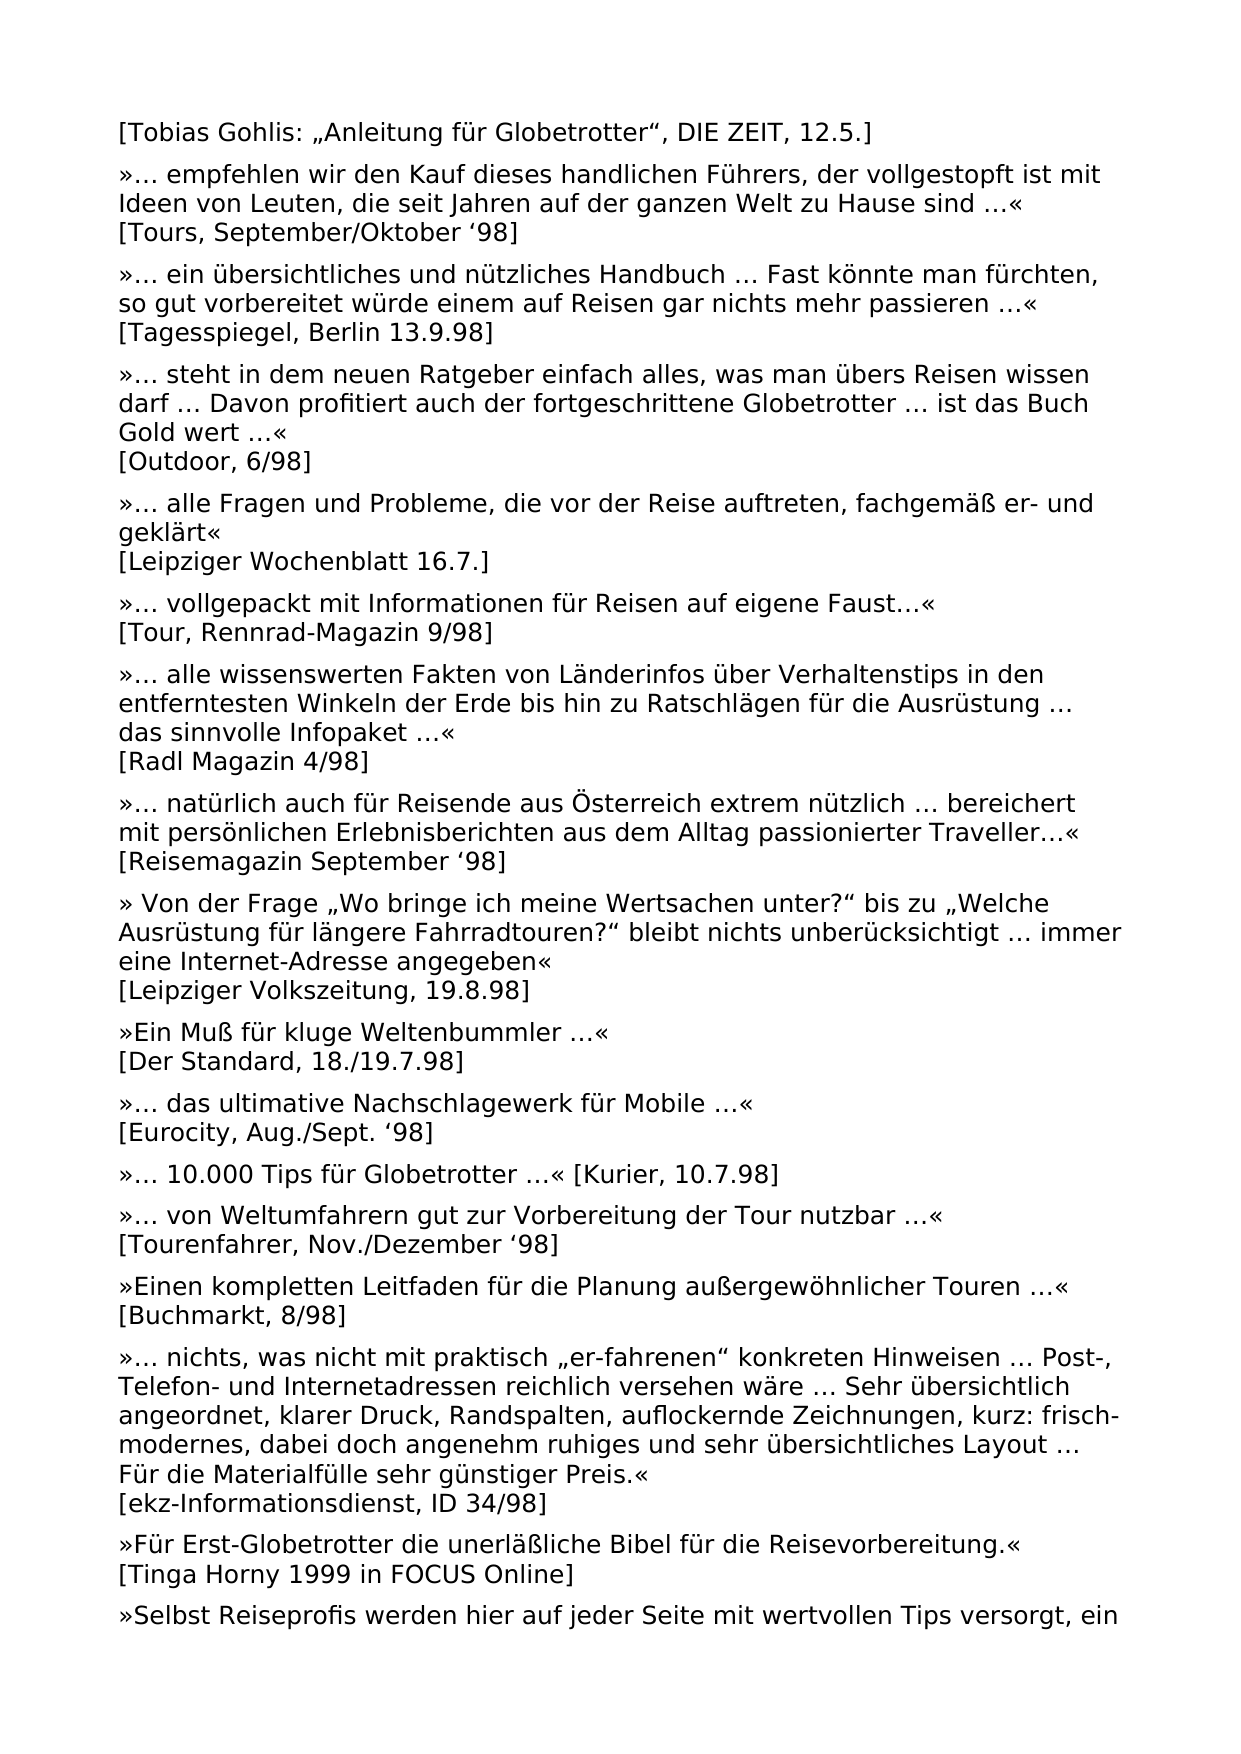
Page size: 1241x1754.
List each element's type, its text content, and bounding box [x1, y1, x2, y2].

text »… alle Fragen und Probleme, die vor der Reise auftreten, fachgemäß er- und geklärt« [Leipziger Wochenblatt 16.7.] [118, 489, 1122, 576]
text »… natürlich auch für Reisende aus Österreich extrem nützlich … bereichert mit persönlichen Erlebnisberichten aus dem Alltag passionierter Traveller…« [Reisemagazin September ‘98] [118, 789, 1122, 876]
text »… vollgepackt mit Informationen für Reisen auf eigene Faust…« [Tour, Rennrad-Magazin 9/98] [118, 589, 1122, 647]
text [Tobias Gohlis: „Anleitung für Globetrotter“, DIE ZEIT, 12.5.] [118, 118, 1122, 147]
text »… steht in dem neuen Ratgeber einfach alles, was man übers Reisen wissen darf … Davon profitiert auch der fortgeschrittene Globetrotter … ist das Buch Gold wert …« [Outdoor, 6/98] [118, 360, 1122, 476]
text »… von Weltumfahrern gut zur Vorbereitung der Tour nutzbar …« [Tourenfahrer, Nov./Dezember ‘98] [118, 1201, 1122, 1260]
text »Ein Muß für kluge Weltenbummler …« [Der Standard, 18./19.7.98] [118, 1018, 1122, 1076]
text » Von der Frage „Wo bringe ich meine Wertsachen unter?“ bis zu „Welche Ausrüstung für längere Fahrradtouren?“ bleibt nichts unberücksichtigt … immer eine Internet-Adresse angegeben« [Leipziger Volkszeitung, 19.8.98] [118, 889, 1122, 1006]
text »… 10.000 Tips für Globetrotter …« [Kurier, 10.7.98] [118, 1160, 1122, 1189]
text »… nichts, was nicht mit praktisch „er-fahrenen“ konkreten Hinweisen … Post-, Telefon- und Internetadressen reichlich versehen wäre … Sehr übersichtlich angeordnet, klarer Druck, Randspalten, auflockernde Zeichnungen, kurz: frisch-modernes, dabei doch angenehm ruhiges und sehr übersichtliches Layout … Für die Materialfülle sehr günstiger Preis.« [ekz-Informationsdienst, ID 34/98] [118, 1343, 1122, 1518]
text »… ein übersichtliches und nützliches Handbuch … Fast könnte man fürchten, so gut vorbereitet würde einem auf Reisen gar nichts mehr passieren …« [Tagesspiegel, Berlin 13.9.98] [118, 260, 1122, 347]
text »… alle wissenswerten Fakten von Länderinfos über Verhaltenstips in den entferntesten Winkeln der Erde bis hin zu Ratschlägen für die Ausrüstung … das sinnvolle Infopaket …« [Radl Magazin 4/98] [118, 660, 1122, 776]
text »Einen kompletten Leitfaden für die Planung außergewöhnlicher Touren …« [Buchmarkt, 8/98] [118, 1272, 1122, 1331]
text »Selbst Reiseprofis werden hier auf jeder Seite mit wertvollen Tips versorgt, ein [118, 1601, 1122, 1631]
text »… empfehlen wir den Kauf dieses handlichen Führers, der vollgestopft ist mit Ideen von Leuten, die seit Jahren auf der ganzen Welt zu Hause sind …« [Tours, September/Oktober ‘98] [118, 160, 1122, 247]
text »… das ultimative Nachschlagewerk für Mobile …« [Eurocity, Aug./Sept. ‘98] [118, 1089, 1122, 1147]
text »Für Erst-Globetrotter die unerläßliche Bibel für die Reisevorbereitung.« [Tinga Horny 1999 in FOCUS Online] [118, 1531, 1122, 1589]
